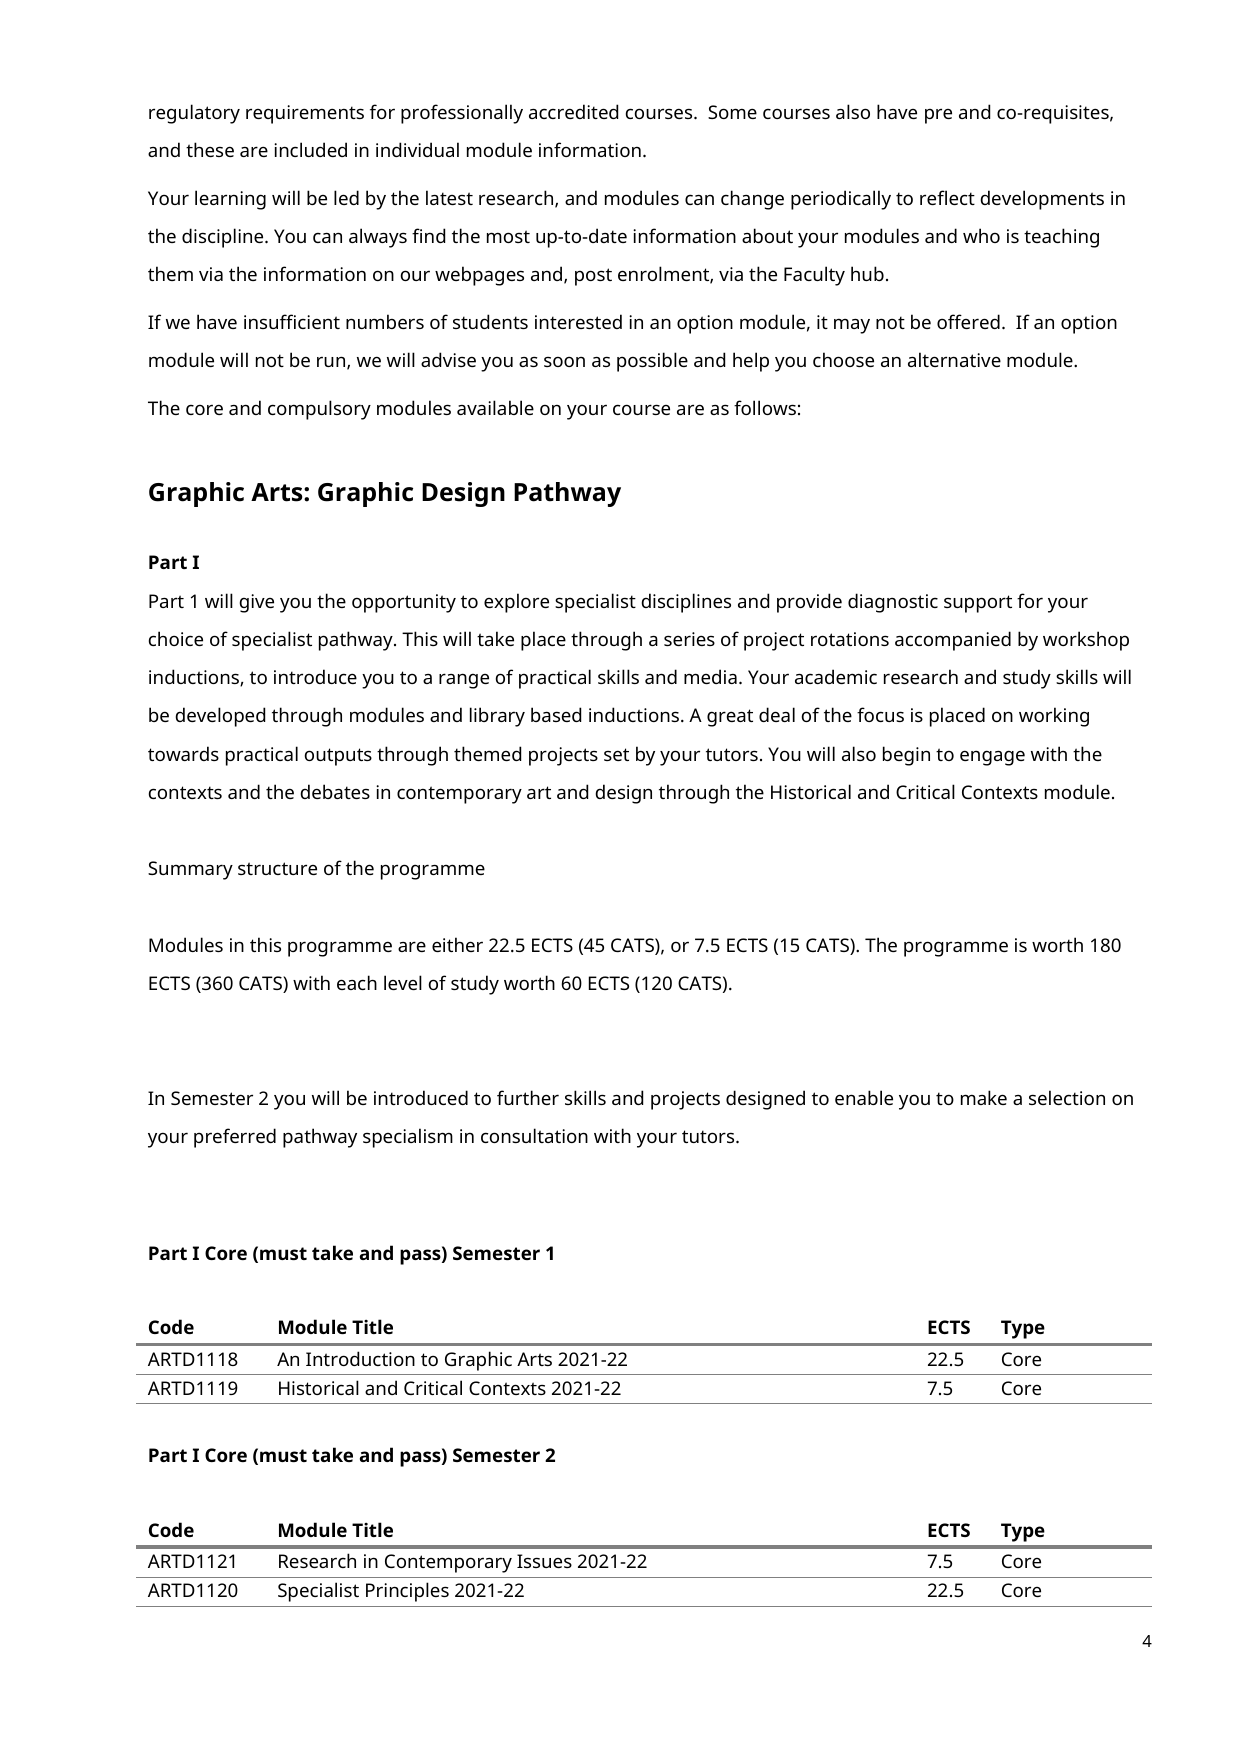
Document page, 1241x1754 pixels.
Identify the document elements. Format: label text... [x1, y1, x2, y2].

table_cell ECTS [916, 1517, 989, 1545]
table_cell Part I Core (must take and pass) Semester 2 [136, 1404, 1152, 1517]
text If we have insufficient numbers of students interested in an option module, it may not be offered. If an option module will not be run, we will advise you as soon as possible and help you choose an alternative module. [148, 309, 1152, 373]
table_cell ARTD1118 [136, 1346, 266, 1374]
table_cell Core [989, 1578, 1152, 1606]
table_cell Research in Contemporary Issues 2021-22 [266, 1549, 916, 1577]
table_cell 7.5 [916, 1549, 989, 1577]
table_cell Core [989, 1346, 1152, 1374]
table_cell 22.5 [916, 1578, 989, 1606]
table_cell Type [989, 1315, 1152, 1343]
text regulatory requirements for professionally accredited courses. Some courses also have pre and co-requisites, and these are included in individual module information. [148, 99, 1152, 163]
text The core and compulsory modules available on your course are as follows: [148, 395, 1152, 421]
table_cell Historical and Critical Contexts 2021-22 [266, 1375, 916, 1403]
table_cell Part I Core (must take and pass) Semester 1 [136, 1202, 1152, 1314]
table_cell ARTD1121 [136, 1549, 266, 1577]
table_cell 7.5 [916, 1375, 989, 1403]
table_cell Module Title [266, 1315, 916, 1343]
table_header Graphic Arts: Graphic Design Pathway [136, 443, 1152, 511]
table_cell 22.5 [916, 1346, 989, 1374]
table_cell ECTS [916, 1315, 989, 1343]
table_cell Code [136, 1517, 266, 1545]
text Your learning will be led by the latest research, and modules can change periodically to reflect developments in the discipline. You can always find the most up-to-date information about your modules and who is teaching them via the information on our webpages and, post enrolment, via the Faculty hub. [148, 185, 1152, 287]
table_cell Module Title [266, 1517, 916, 1545]
table_cell Core [989, 1375, 1152, 1403]
table_cell Core [989, 1549, 1152, 1577]
table_cell Type [989, 1517, 1152, 1545]
table_cell ARTD1119 [136, 1375, 266, 1403]
table_cell Code [136, 1315, 266, 1343]
table_cell Specialist Principles 2021-22 [266, 1578, 916, 1606]
table_cell ARTD1120 [136, 1578, 266, 1606]
table_cell Part I Part 1 will give you the opportunity to explore specialist disciplines and provide diagnostic support for your choice of specialist pathway. This will take place through a series of project rotations accompanied by workshop inductions, to introduce you to a range of practical skills and media. Your academic research and study skills will be developed through modules and library based inductions. A great deal of the focus is placed on working towards practical outputs through themed projects set by your tutors. You will also begin to engage with the contexts and the debates in contemporary art and design through the Historical and Critical Contexts module. Summary structure of the programme Modules in this programme are either 22.5 ECTS (45 CATS), or 7.5 ECTS (15 CATS). The programme is worth 180 ECTS (360 CATS) with each level of study worth 60 ECTS (120 CATS). In Semester 2 you will be introduced to further skills and projects designed to enable you to make a selection on your preferred pathway specialism in consultation with your tutors. [136, 511, 1152, 1202]
table_cell An Introduction to Graphic Arts 2021-22 [266, 1346, 916, 1374]
